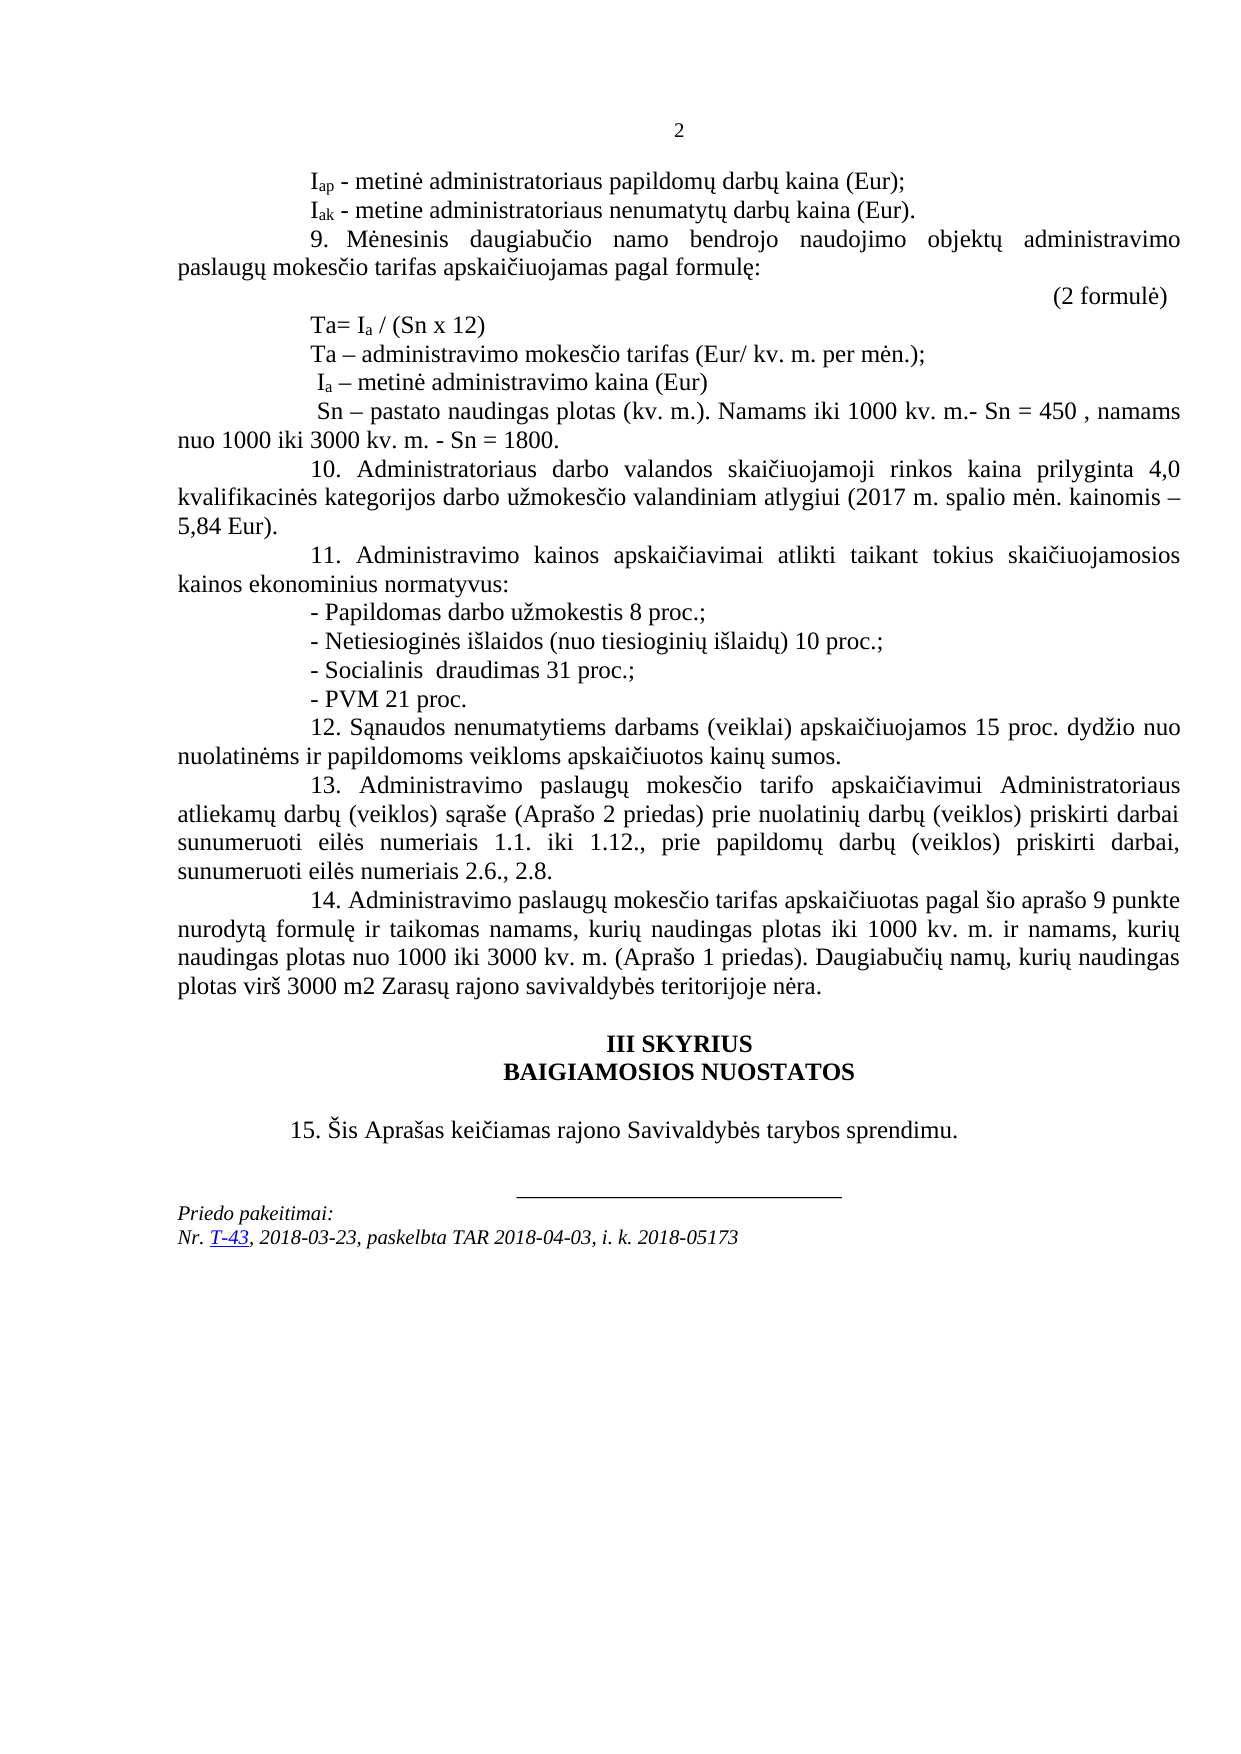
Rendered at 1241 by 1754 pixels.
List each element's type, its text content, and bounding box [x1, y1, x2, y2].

text 10. Administratoriaus darbo valandos skaičiuojamoji rinkos kaina prilyginta 4,0 kvalifikacinės kategorijos darbo užmokesčio valandiniam atlygiui (2017 m. spalio mėn. kainomis – 5,84 Eur). [177, 454, 1181, 540]
text Nr. T-43, 2018-03-23, paskelbta TAR 2018-04-03, i. k. 2018-05173 [177, 1225, 1181, 1249]
text Ta – administravimo mokesčio tarifas (Eur/ kv. m. per mėn.); [310, 339, 1181, 367]
text Sn – pastato naudingas plotas (kv. m.). Namams iki 1000 kv. m.- Sn = 450 , namams nuo 1000 iki 3000 kv. m. - Sn = 1800. [177, 396, 1181, 454]
text - Papildomas darbo užmokestis 8 proc.; [177, 597, 1181, 626]
text 15. Šis Aprašas keičiamas rajono Savivaldybės tarybos sprendimu. [290, 1115, 1181, 1144]
text (2 formulė) [310, 281, 1181, 310]
text __________________________ [177, 1172, 1181, 1201]
text - Netiesioginės išlaidos (nuo tiesioginių išlaidų) 10 proc.; [177, 626, 1181, 655]
text 14. Administravimo paslaugų mokesčio tarifas apskaičiuotas pagal šio aprašo 9 punkte nurodytą formulę ir taikomas namams, kurių naudingas plotas iki 1000 kv. m. ir namams, kurių naudingas plotas nuo 1000 iki 3000 kv. m. (Aprašo 1 priedas). Daugiabučių namų, kurių naudingas plotas virš 3000 m2 Zarasų rajono savivaldybės teritorijoje nėra. [177, 885, 1181, 1000]
text 12. Sąnaudos nenumatytiems darbams (veiklai) apskaičiuojamos 15 proc. dydžio nuo nuolatinėms ir papildomoms veikloms apskaičiuotos kainų sumos. [177, 712, 1181, 770]
text 13. Administravimo paslaugų mokesčio tarifo apskaičiavimui Administratoriaus atliekamų darbų (veiklos) sąraše (Aprašo 2 priedas) prie nuolatinių darbų (veiklos) priskirti darbai sunumeruoti eilės numeriais 1.1. iki 1.12., prie papildomų darbų (veiklos) priskirti darbai, sunumeruoti eilės numeriais 2.6., 2.8. [177, 770, 1181, 885]
text Priedo pakeitimai: [177, 1201, 1181, 1225]
text III SKYRIUS [177, 1029, 1181, 1057]
text - PVM 21 proc. [177, 684, 1181, 712]
text Ia – metinė administravimo kaina (Eur) [310, 367, 1181, 396]
text Iap - metinė administratoriaus papildomų darbų kaina (Eur); [310, 166, 1181, 195]
text 11. Administravimo kainos apskaičiavimai atlikti taikant tokius skaičiuojamosios kainos ekonominius normatyvus: [177, 540, 1181, 597]
text BAIGIAMOSIOS NUOSTATOS [177, 1057, 1181, 1086]
text - Socialinis draudimas 31 proc.; [177, 655, 1181, 684]
text Iak - metine administratoriaus nenumatytų darbų kaina (Eur). [310, 195, 1181, 224]
text 9. Mėnesinis daugiabučio namo bendrojo naudojimo objektų administravimo paslaugų mokesčio tarifas apskaičiuojamas pagal formulę: [177, 224, 1181, 281]
text Ta= Ia / (Sn x 12) [310, 310, 1181, 339]
